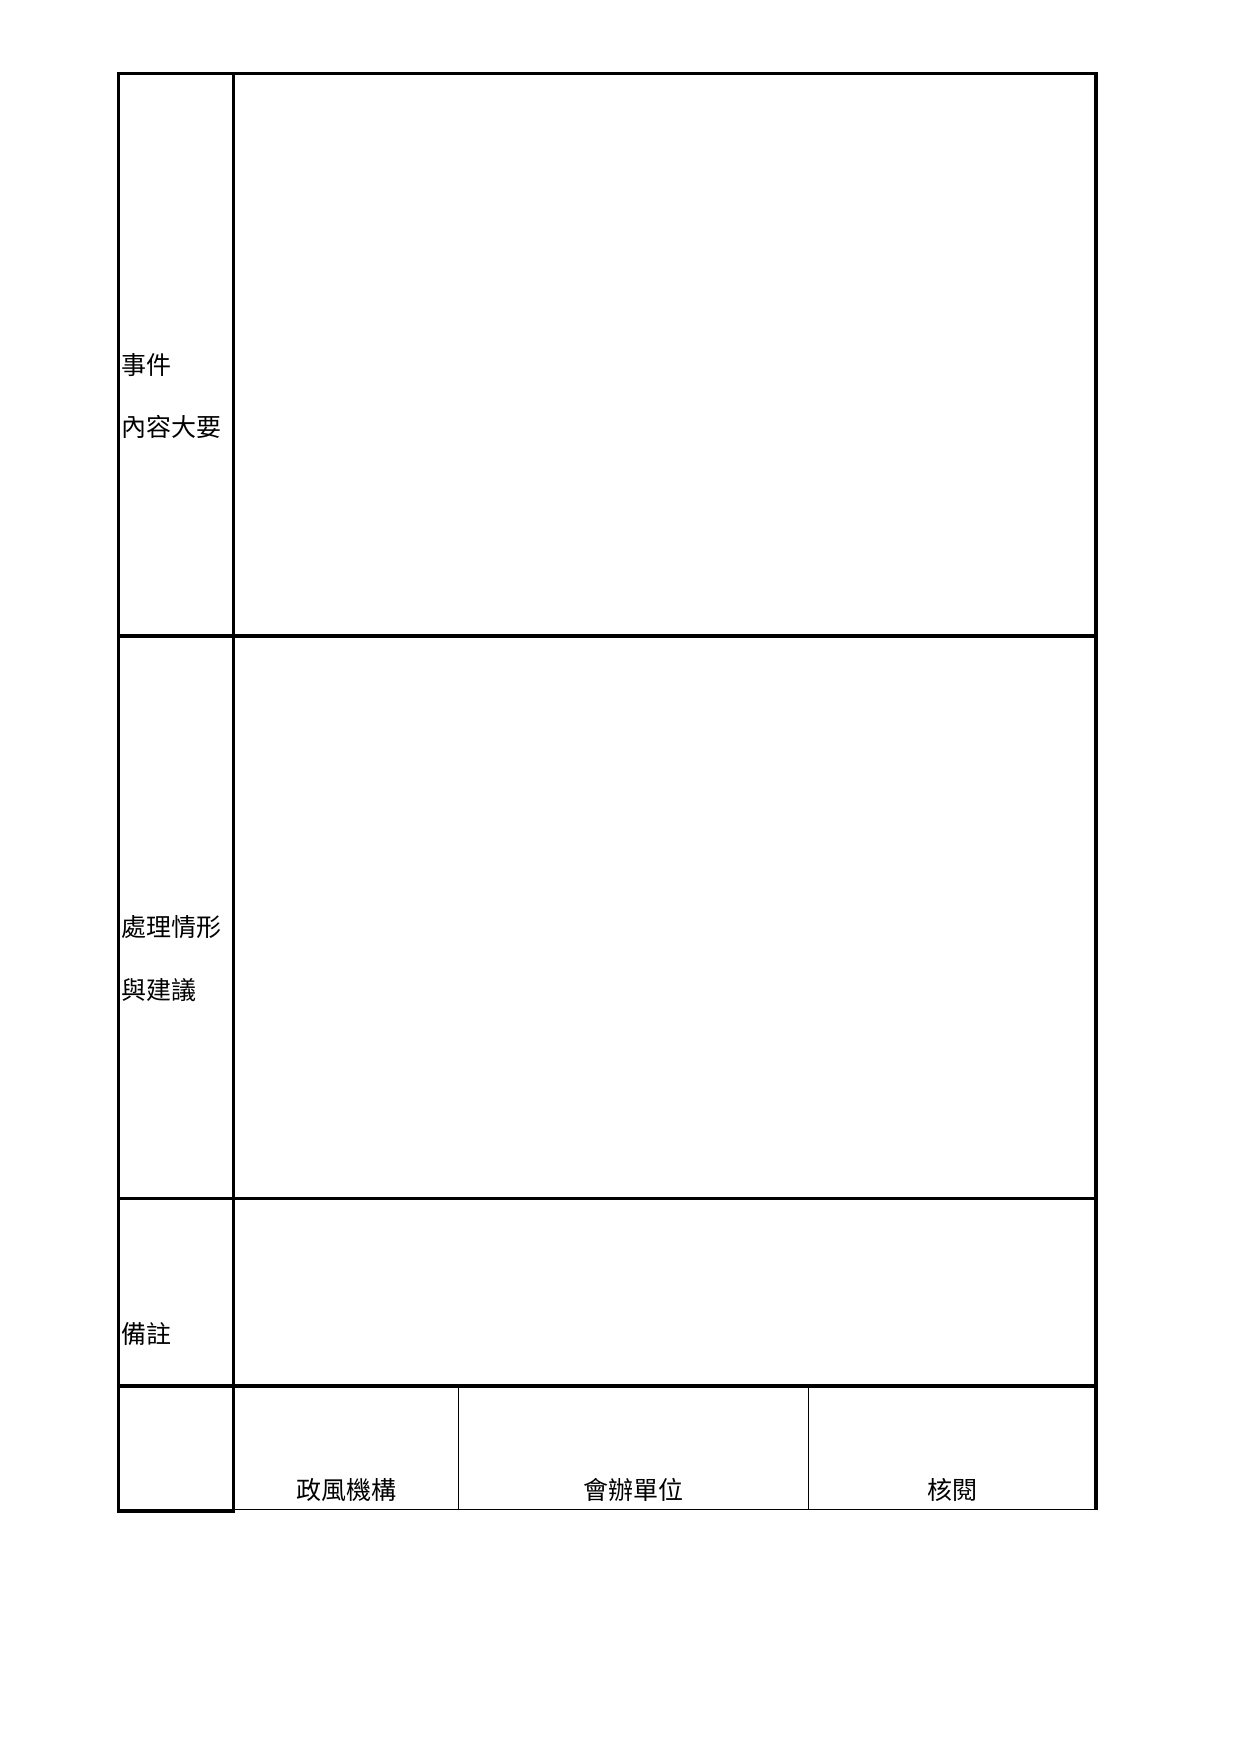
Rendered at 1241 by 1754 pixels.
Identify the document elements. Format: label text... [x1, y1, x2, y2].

table_cell [235, 638, 1094, 1197]
table_cell 處理情形與建議 [120, 638, 232, 1197]
table_cell [235, 1200, 1094, 1384]
table_cell [235, 75, 1094, 634]
table_cell 核閱 [809, 1388, 1094, 1509]
table_cell 事件 內容大要 [120, 75, 232, 634]
table_cell 備註 [120, 1200, 232, 1384]
table_cell 政風機構 [235, 1388, 458, 1509]
table_cell [120, 1388, 232, 1509]
table_cell 會辦單位 [459, 1388, 808, 1509]
